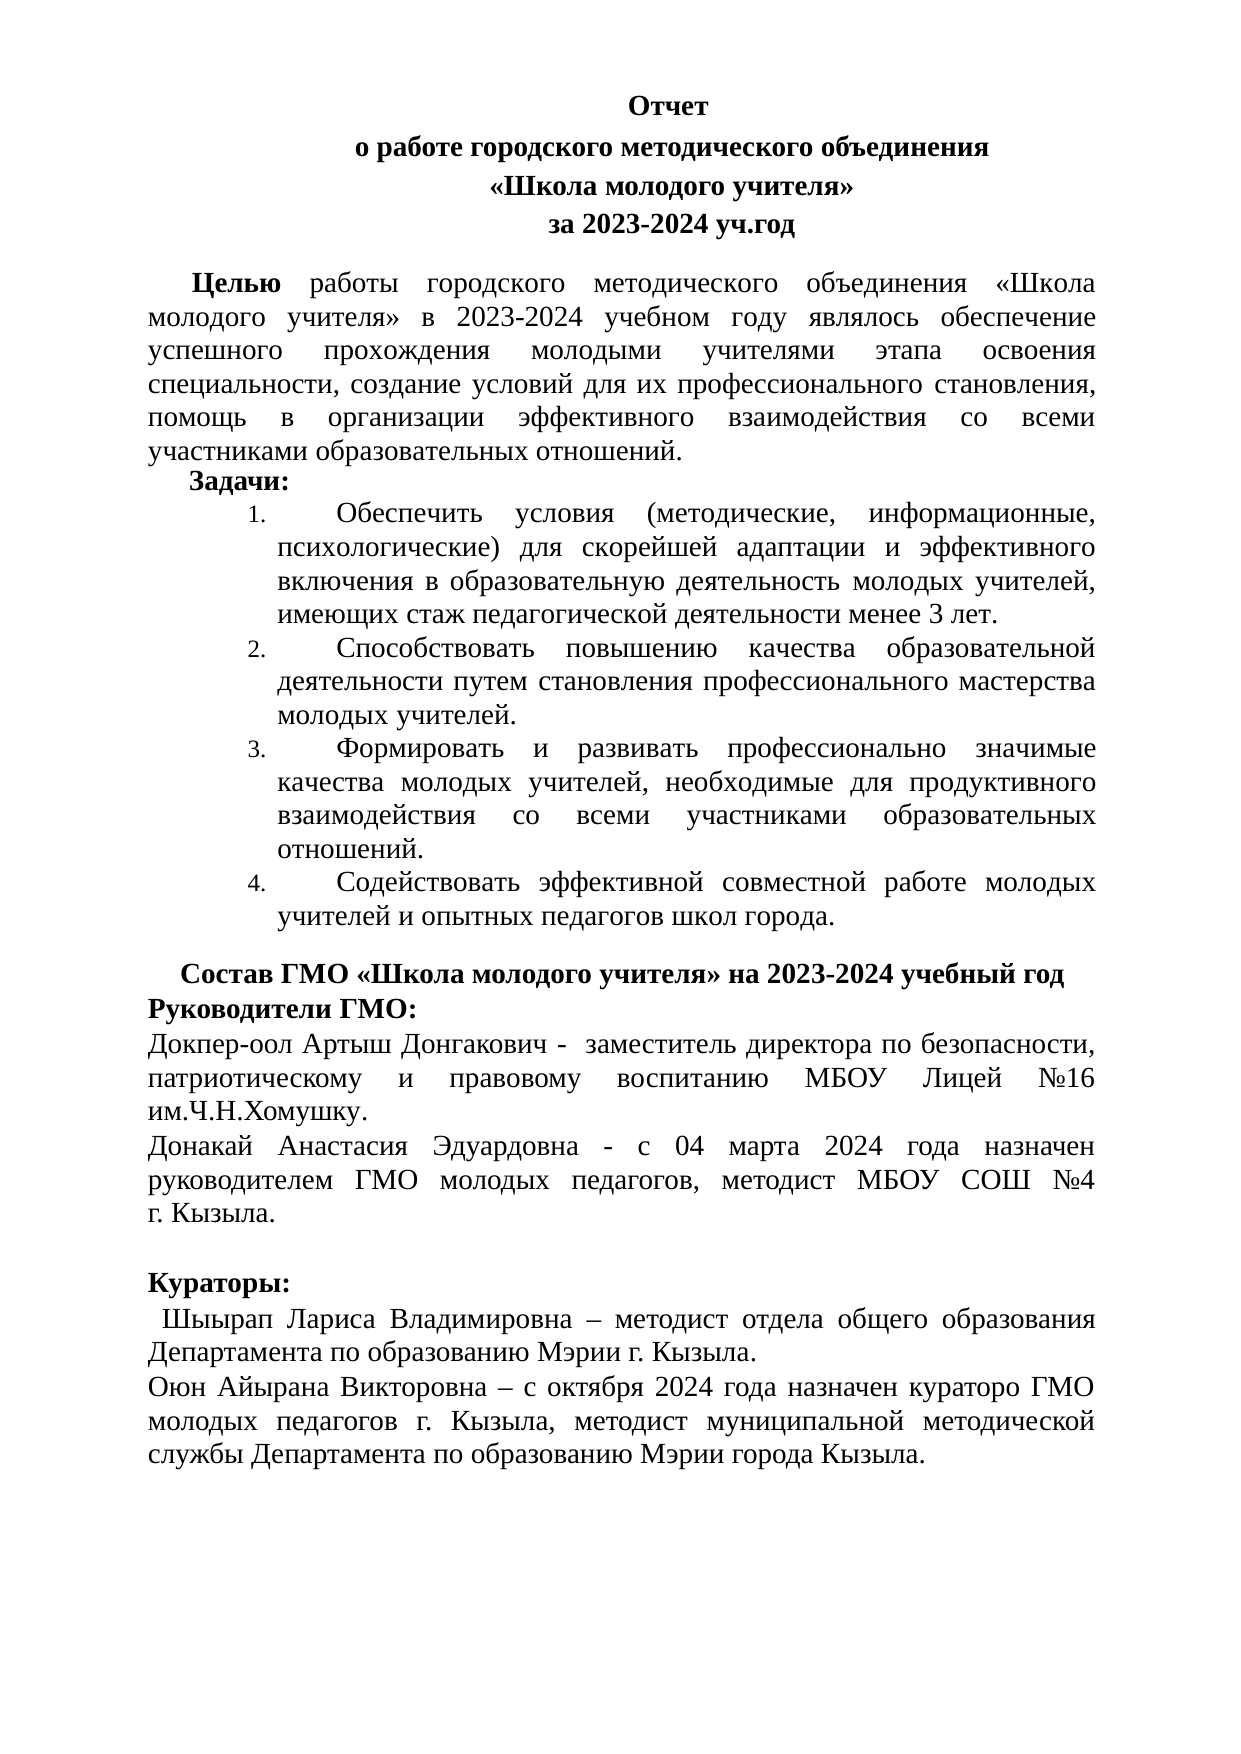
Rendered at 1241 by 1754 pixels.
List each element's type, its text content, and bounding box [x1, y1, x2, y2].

text за 2023-2024 уч.год [246, 207, 1097, 240]
text Шыырап Лариса Владимировна – методист отдела общего образования Департамента по образованию Мэрии г. Кызыла. [148, 1301, 1096, 1368]
text Целью работы городского методического объединения «Школа молодого учителя» в 2023-2024 учебном году являлось обеспечение успешного прохождения молодыми учителями этапа освоения специальности, создание условий для их профессионального становления, помощь в организации эффективного взаимодействия со всеми участниками образовательных отношений. [148, 265, 1096, 467]
list Способствовать повышению качества образовательной деятельности путем становления профессионального мастерства молодых учителей. [188, 630, 1096, 730]
text Оюн Айырана Викторовна – с октября 2024 года назначен кураторо ГМО молодых педагогов г. Кызыла, методист муниципальной методической службы Департамента по образованию Мэрии города Кызыла. [148, 1369, 1096, 1470]
text Задачи: [148, 467, 331, 496]
text Отчет [246, 88, 1098, 122]
text «Школа молодого учителя» [246, 168, 1097, 201]
text Докпер-оол Артыш Донгакович - заместитель директора по безопасности, патриотическому и правовому воспитанию МБОУ Лицей №16 им.Ч.Н.Хомушку. [148, 1026, 1096, 1127]
text Кураторы: [148, 1266, 1096, 1299]
list Формировать и развивать профессионально значимые качества молодых учителей, необходимые для продуктивного взаимодействия со всеми участниками образовательных отношений. [188, 730, 1096, 864]
text Состав ГМО «Школа молодого учителя» на 2023-2024 учебный год [148, 933, 1096, 989]
list Содействовать эффективной совместной работе молодых учителей и опытных педагогов школ города. [188, 864, 1096, 932]
list Обеспечить условия (методические, информационные, психологические) для скорейшей адаптации и эффективного включения в образовательную деятельность молодых учителей, имеющих стаж педагогической деятельности менее 3 лет. [188, 496, 1096, 630]
text о работе городского методического объединения [246, 129, 1098, 163]
text Руководители ГМО: [148, 991, 1096, 1024]
text Донакай Анастасия Эдуардовна - с 04 марта 2024 года назначен руководителем ГМО молодых педагогов, методист МБОУ СОШ №4 г. Кызыла. [148, 1128, 1096, 1229]
